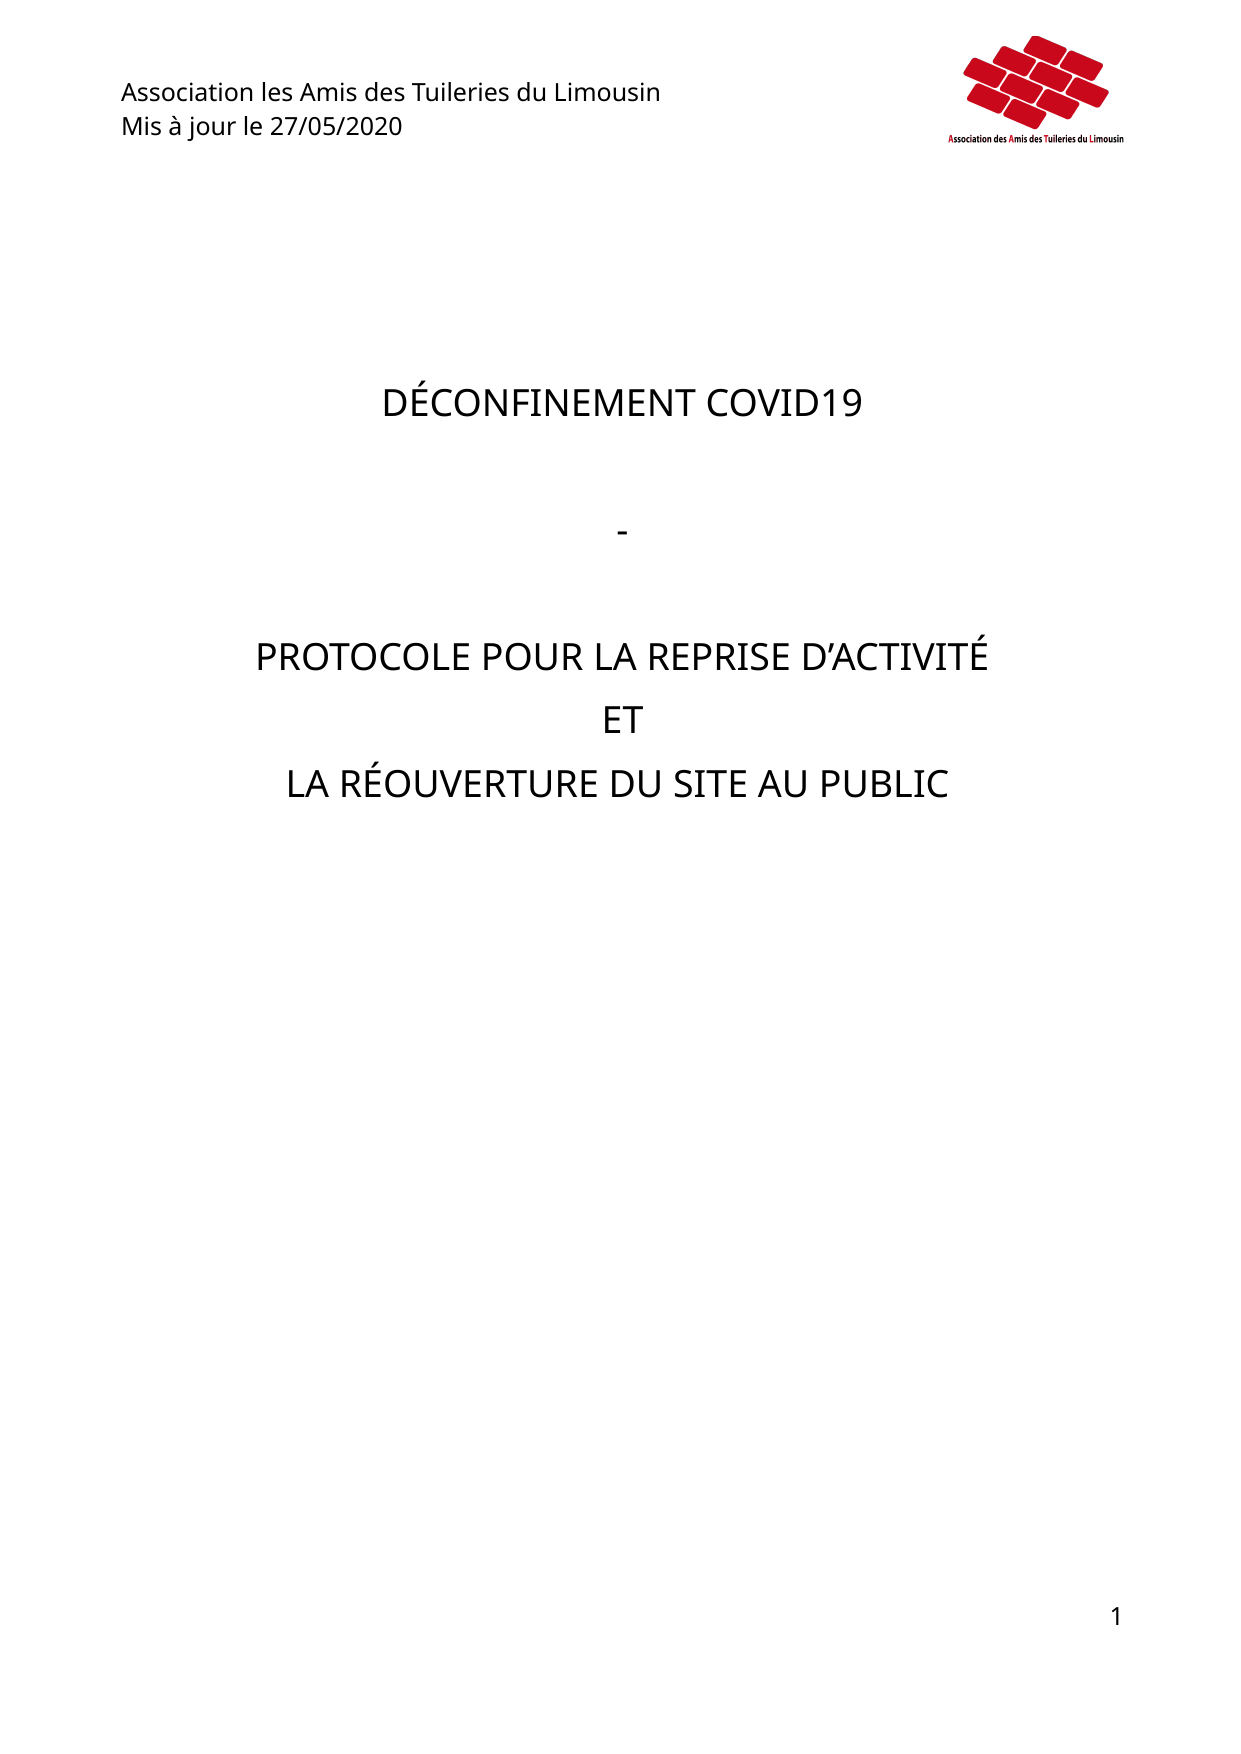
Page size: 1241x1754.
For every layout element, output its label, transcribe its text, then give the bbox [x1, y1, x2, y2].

text Déconfinement Covid19 [121, 376, 1123, 427]
picture [948, 36, 1124, 145]
text et [121, 693, 1123, 744]
text la réouverture du site au public [121, 757, 1123, 808]
text - [121, 503, 1123, 554]
text Protocole pour la reprise d’activité [121, 630, 1123, 681]
